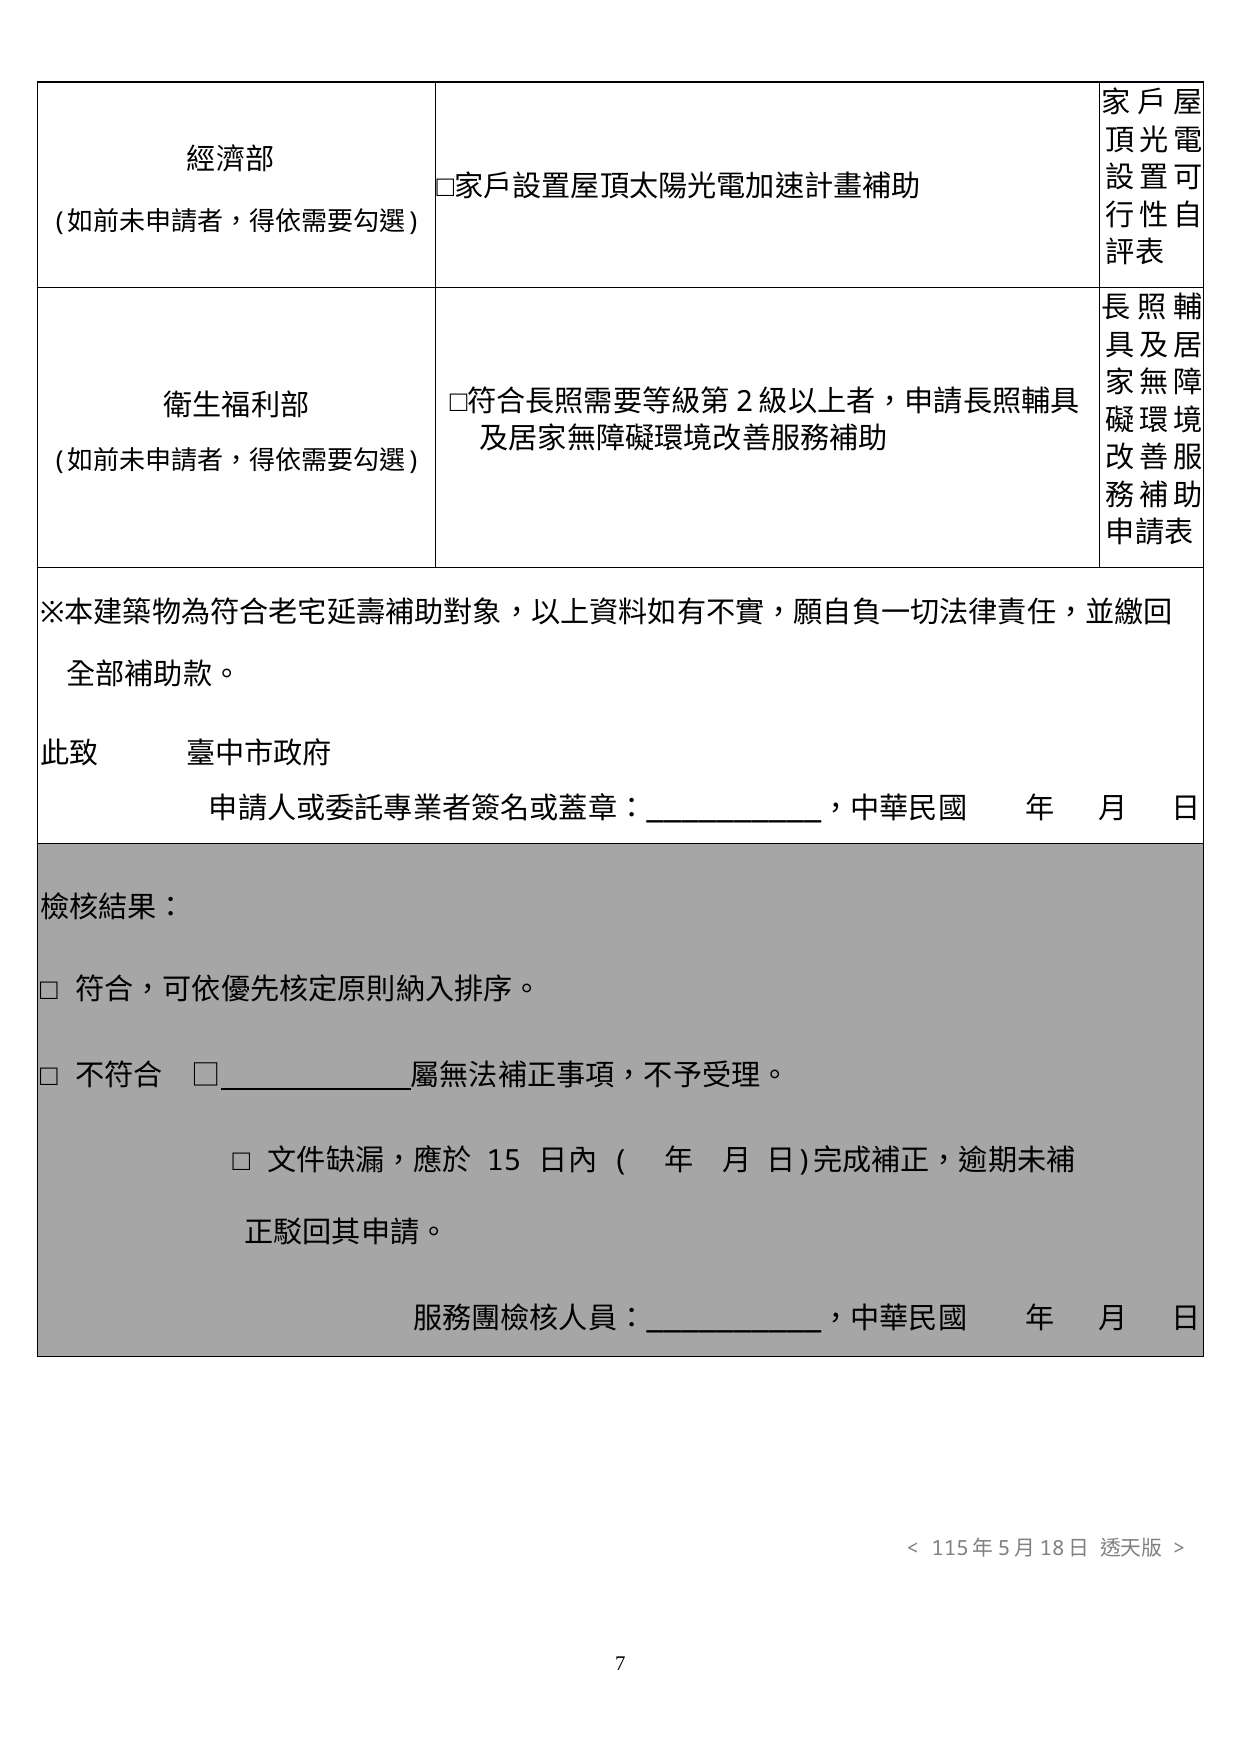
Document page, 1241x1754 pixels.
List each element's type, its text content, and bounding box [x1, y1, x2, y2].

table_cell 檢核結果： □ 符合，可依優先核定原則納入排序。 □ 不符合 □ 屬無法補正事項，不予受理。 □ 文件缺漏，應於 15 日內 ( 年 月 日)完成補正，逾期未補正駁回其申請。 服務團檢核人員：__________，中華民國 年 月 日 [38, 844, 1203, 1356]
table_cell ※本建築物為符合老宅延壽補助對象，以上資料如有不實，願自負一切法律責任，並繳回全部補助款。 此致 臺中市政府 申請人或委託專業者簽名或蓋章：__________，中華民國 年 月 日 [38, 568, 1203, 843]
table_cell □家戶設置屋頂太陽光電加速計畫補助 [436, 83, 1099, 287]
table_cell 長照輔具及居家無障礙環境改善服務補助申請表 [1100, 288, 1203, 567]
table_cell 衛生福利部 (如前未申請者，得依需要勾選) [38, 288, 435, 567]
table_cell 家戶屋頂光電設置可行性自評表 [1100, 83, 1203, 287]
table_cell 經濟部 (如前未申請者，得依需要勾選) [38, 83, 435, 287]
table_cell □符合長照需要等級第2級以上者，申請長照輔具及居家無障礙環境改善服務補助 [436, 288, 1099, 567]
